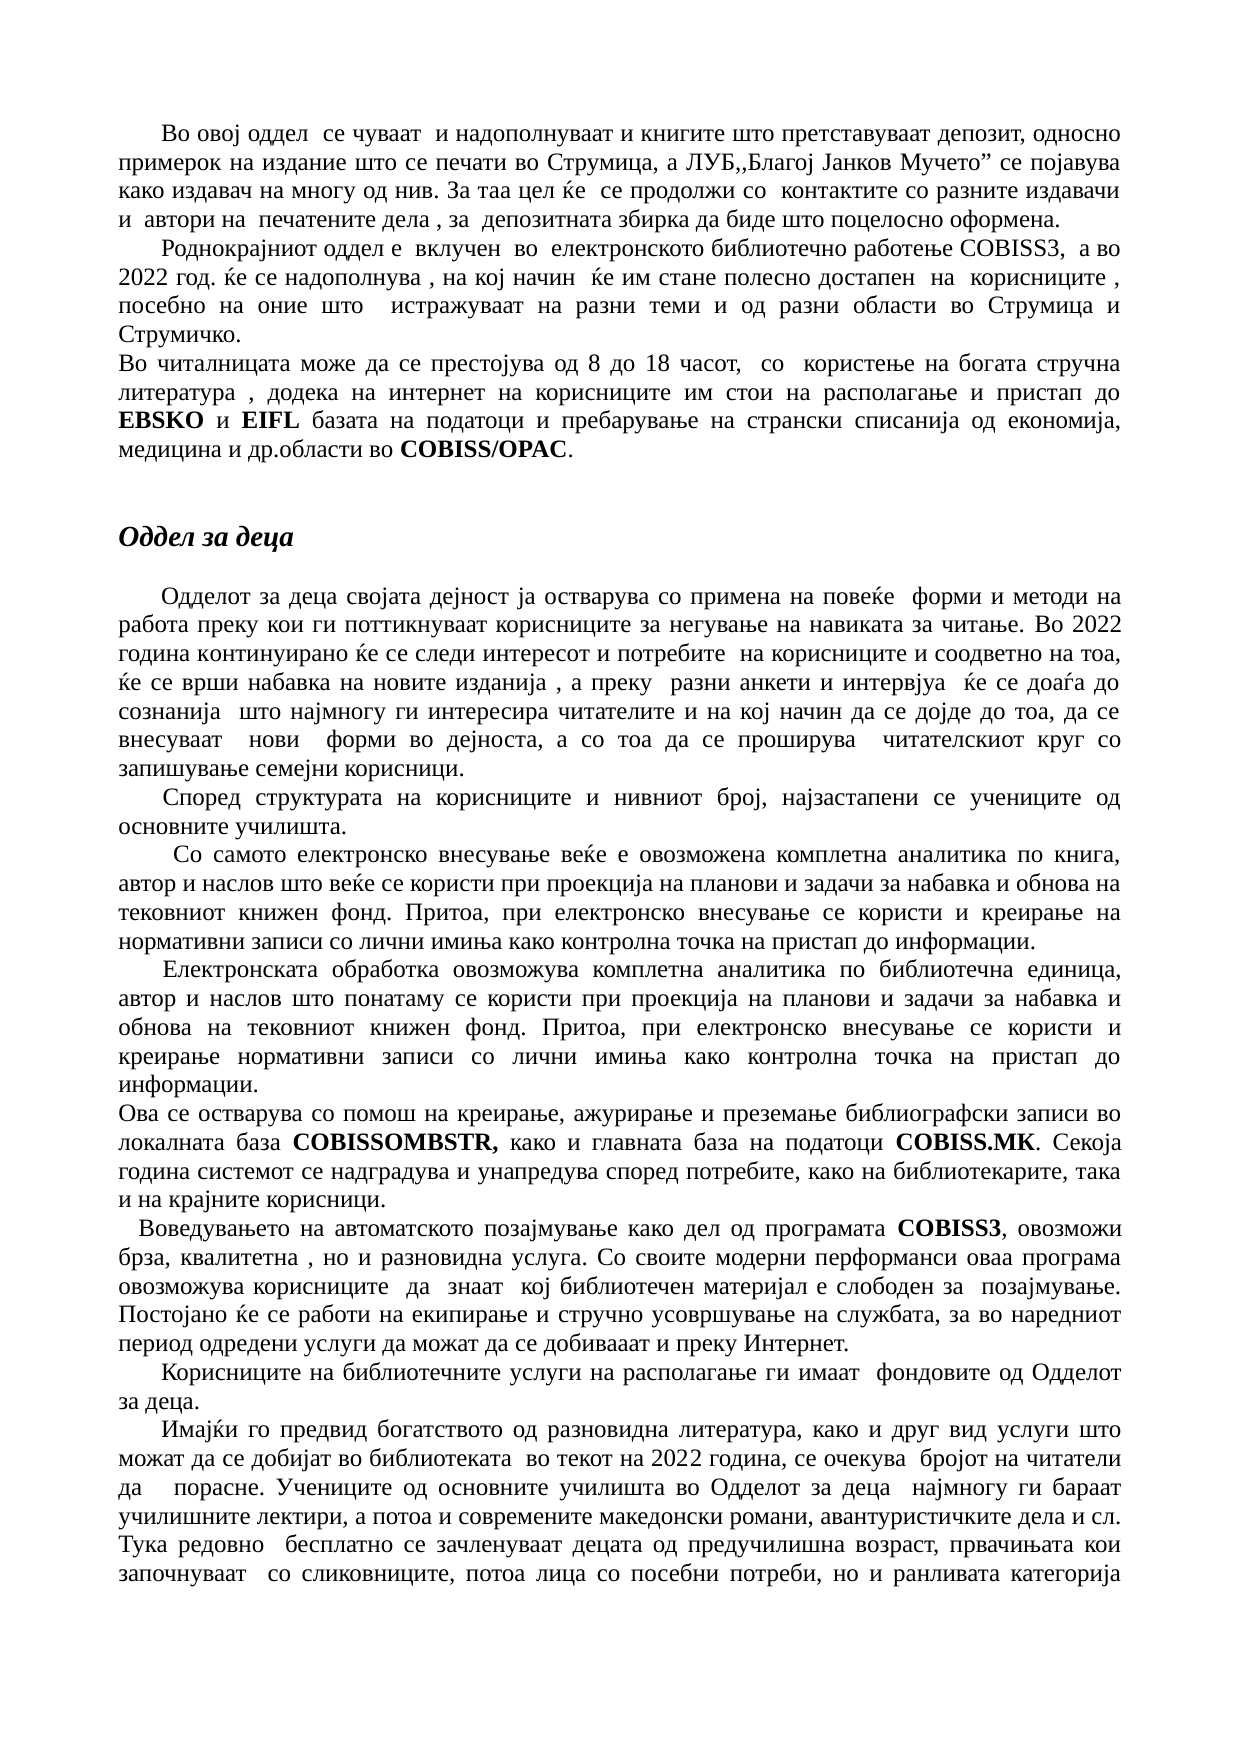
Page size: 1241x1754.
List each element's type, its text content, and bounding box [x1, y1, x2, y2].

text Електронската обработка овозможува комплетна аналитика по библиотечна единица, автор и наслов што понатаму се користи при проекција на планови и задачи за набавка и обнова на тековниот книжен фонд. Притоа, при електронско внесување се користи и креирање нормативни записи со лични имиња како контролна точка на пристап до информации. Ова се остварува со помош на креирање, ажурирање и преземање библиографски записи во локалната база COBISSOMBSTR, како и главната база на податоци COBISS.МК. Секоја година системот се надградува и унапредува според потребите, како на библиотекарите, така и на крајните корисници. [118, 954, 1122, 1213]
text Воведувањето на автоматското позајмување како дел од програмата COBISS3, овозможи брза, квалитетна , но и разновидна услуга. Со своите модерни перформанси оваа програма овозможува корисниците да знаат кој библиотечен материјал е слободен за позајмување. Постојано ќе се работи на екипирање и стручно усовршување на службата, за во наредниот период одредени услуги да можат да се добивааат и преку Интернет. [118, 1213, 1122, 1357]
text Имајќи го предвид богатството од разновидна литература, како и друг вид услуги што можат да се добијат во библиотеката во текот на 2022 година, се очекува бројот на читатели да порасне. Учениците од основните училишта во Одделот за деца најмногу ги бараат училишните лектири, а потоа и современите македонски романи, авантуристичките дела и сл. Тука редовно бесплатно се зачленуваат децата од предучилишна возраст, првачињата кои започнуваат со сликовниците, потоа лица со посебни потреби, но и ранливата категорија [118, 1414, 1122, 1587]
text Корисниците на библиотечните услуги на располагање ги имаат фондовите од Одделот за деца. [118, 1357, 1122, 1414]
text Со самото електронско внесување веќе е овозможена комплетна аналитика по книга, автор и наслов што веќе се користи при проекција на планови и задачи за набавка и обнова на тековниот книжен фонд. Притоа, при електронско внесување се користи и креирање на нормативни записи со лични имиња како контролна точка на пристап до информации. [118, 839, 1122, 954]
text Во овој оддел се чуваат и надополнуваат и книгите што претставуваат депозит, односно примерок на издание што се печати во Струмица, а ЛУБ,,Благој Јанков Мучето” се појавува како издавач на многу од нив. За таа цел ќе се продолжи со контактите со разните издавачи и автори на печатените дела , за депозитната збирка да биде што поцелосно оформена. [118, 118, 1122, 233]
text Во читалницата може да се престојува од 8 до 18 часот, со користење на богата стручна литература , додека на интернет на корисниците им стои на располагање и пристап до EBSKO и EIFL базата на податоци и пребарување на странски списанија од економија, медицина и др.области во COBISS/OPAС. [118, 348, 1122, 463]
text Одделот за деца својата дејност ја остварува со примена на повеќе форми и методи на работа преку кои ги поттикнуваат корисниците за негување на навиката за читање. Во 2022 година континуирано ќе се следи интересот и потребите на корисниците и соодветно на тоа, ќе се врши набавка на новите изданија , а преку разни анкети и интервјуа ќе се доаѓа до сознанија што најмногу ги интересира читателите и на кој начин да се дојде до тоа, да се внесуваат нови форми во дејноста, а со тоа да се проширува читателскиот круг со запишување семејни корисници. [118, 581, 1122, 782]
text Според структурата на корисниците и нивниот број, најзастапени се учениците од основните училишта. [118, 782, 1122, 839]
text Оддел за деца [118, 519, 1122, 553]
text Роднокрајниот оддел е вклучен во електронското библиотечно работење COBISS3, а во 2022 год. ќе се надополнува , на кој начин ќе им стане полесно достапен на корисниците , посебно на оние што истражуваат на разни теми и од разни области во Струмица и Струмичко. [118, 233, 1122, 348]
